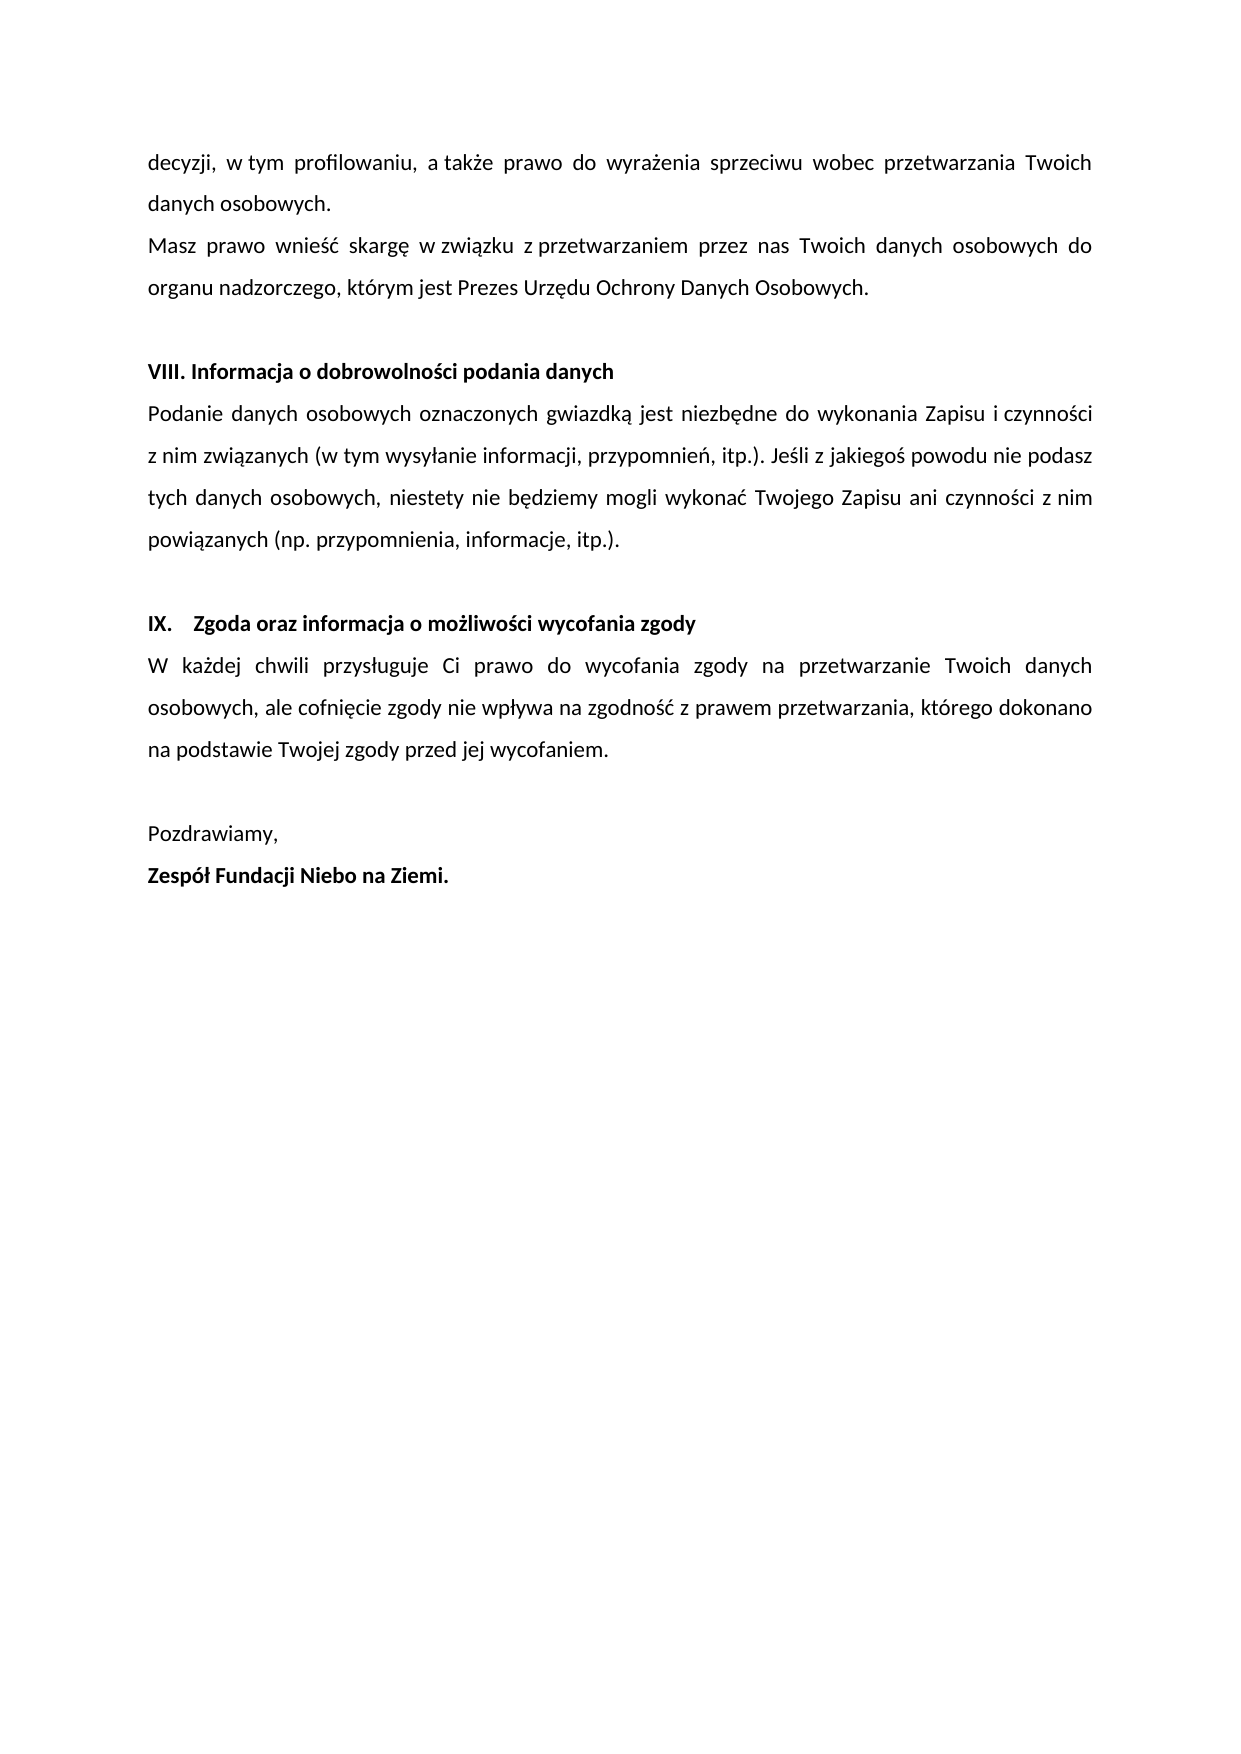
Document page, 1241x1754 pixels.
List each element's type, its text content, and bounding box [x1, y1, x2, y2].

text IX. Zgoda oraz informacja o możliwości wycofania zgody [148, 609, 1093, 637]
text W każdej chwili przysługuje Ci prawo do wycofania zgody na przetwarzanie Twoich danych osobowych, ale cofnięcie zgody nie wpływa na zgodność z prawem przetwarzania, którego dokonano na podstawie Twojej zgody przed jej wycofaniem. [148, 651, 1093, 763]
text Pozdrawiamy, [148, 819, 1093, 847]
text Podanie danych osobowych oznaczonych gwiazdką jest niezbędne do wykonania Zapisu i czynności z nim związanych (w tym wysyłanie informacji, przypomnień, itp.). Jeśli z jakiegoś powodu nie podasz tych danych osobowych, niestety nie będziemy mogli wykonać Twojego Zapisu ani czynności z nim powiązanych (np. przypomnienia, informacje, itp.). [148, 399, 1093, 553]
text Zespół Fundacji Niebo na Ziemi. [148, 861, 1093, 889]
text Masz prawo wnieść skargę w związku z przetwarzaniem przez nas Twoich danych osobowych do organu nadzorczego, którym jest Prezes Urzędu Ochrony Danych Osobowych. [148, 232, 1093, 302]
text decyzji, w tym profilowaniu, a także prawo do wyrażenia sprzeciwu wobec przetwarzania Twoich danych osobowych. [148, 148, 1093, 218]
text VIII. Informacja o dobrowolności podania danych [148, 357, 1093, 386]
